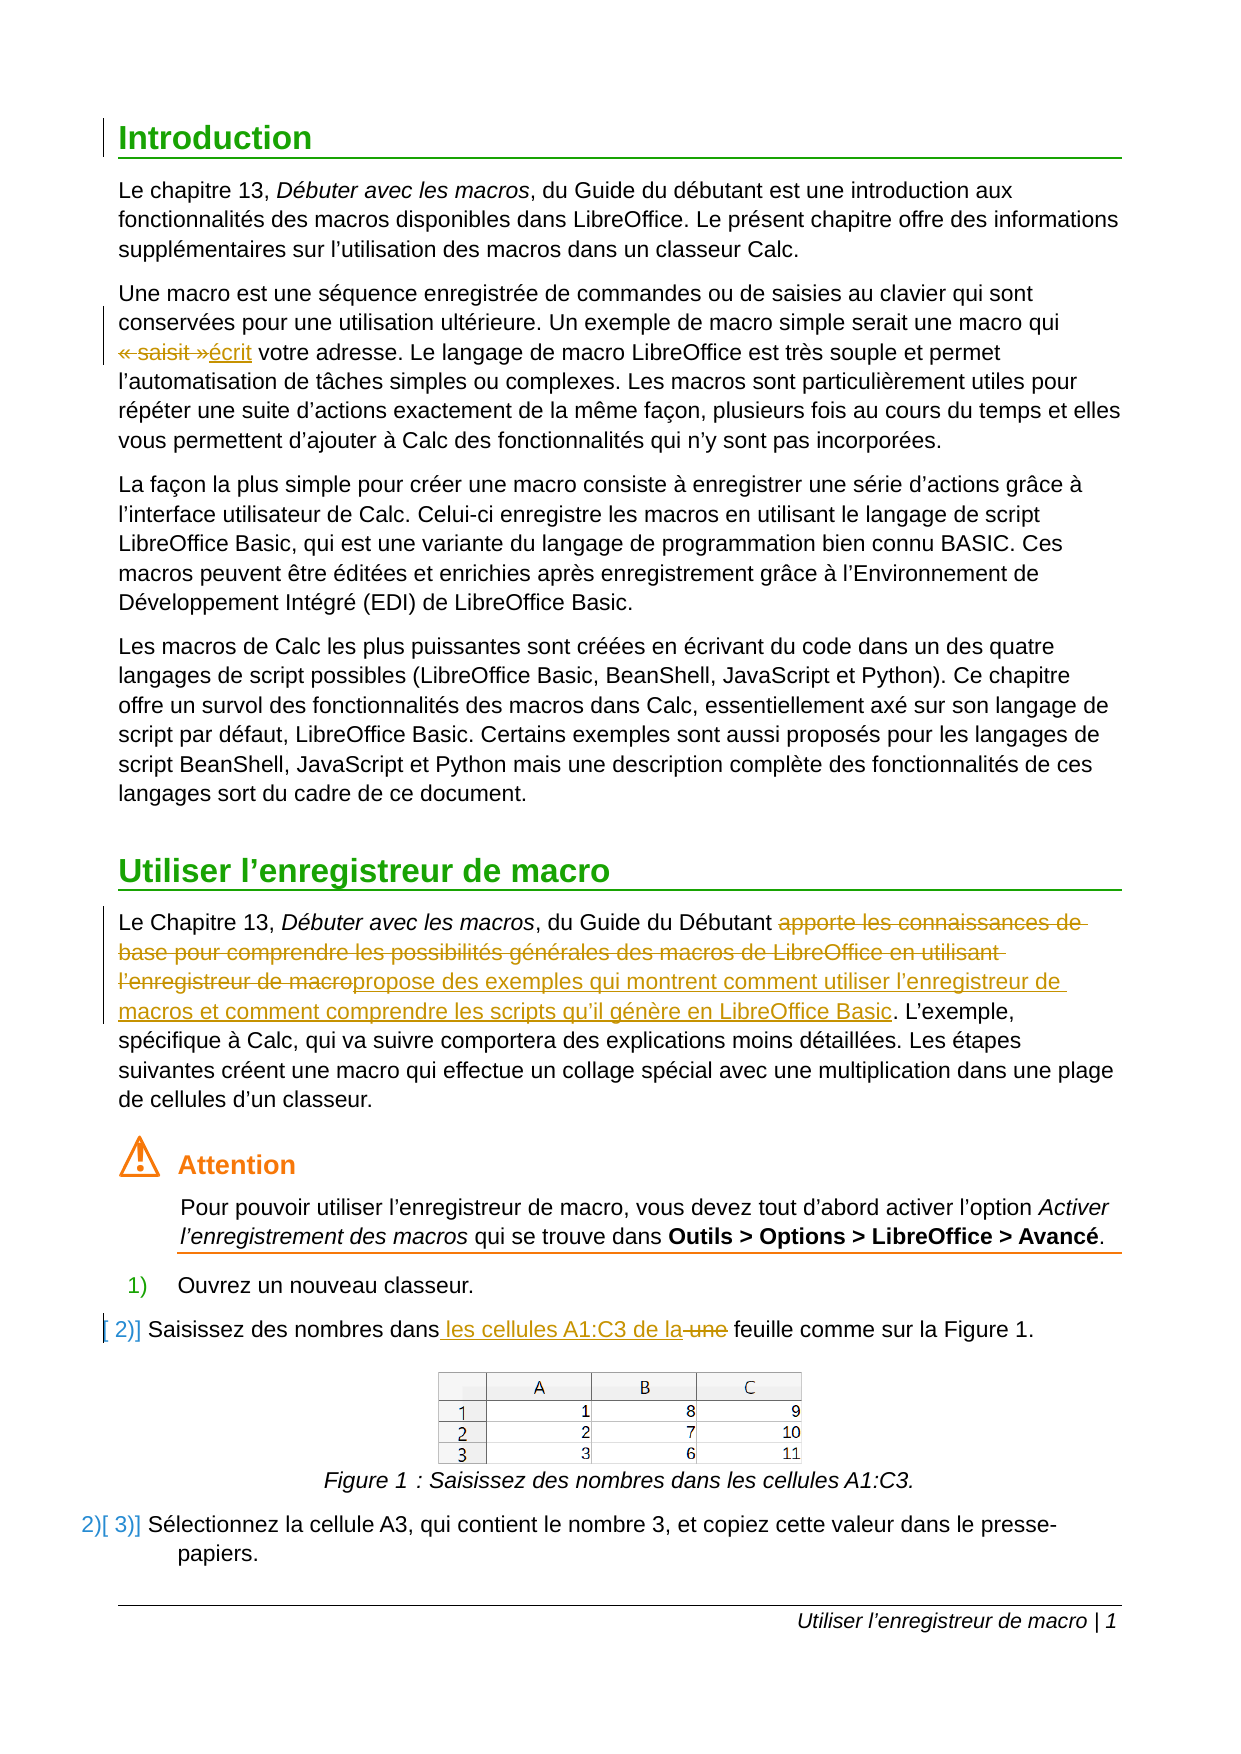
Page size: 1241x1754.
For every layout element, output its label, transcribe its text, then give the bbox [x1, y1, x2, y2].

picture [438, 1372, 802, 1464]
list Sélectionnez la cellule A3, qui contient le nombre 3, et copiez cette valeur dans le presse-papiers. [148, 1508, 1122, 1567]
text Figure 1 : Saisissez des nombres dans les cellules A1:C3. [118, 1463, 1122, 1493]
list Ouvrez un nouveau classeur. [148, 1269, 1122, 1298]
text Pour pouvoir utiliser l’enregistreur de macro, vous devez tout d’abord activer l’option Activer l’enregistrement des macros qui se trouve dans Outils > Options > LibreOffice > Avancé. [177, 1188, 1122, 1252]
text Les macros de Calc les plus puissantes sont créées en écrivant du code dans un des quatre langages de script possibles (LibreOffice Basic, BeanShell, JavaScript et Python). Ce chapitre offre un survol des fonctionnalités des macros dans Calc, essentiellement axé sur son langage de script par défaut, LibreOffice Basic. Certains exemples sont aussi proposés pour les langages de script BeanShell, JavaScript et Python mais une description complète des fonctionnalités de ces langages sort du cadre de ce document. [118, 630, 1122, 807]
text Le chapitre 13, Débuter avec les macros, du Guide du débutant est une introduction aux fonctionnalités des macros disponibles dans LibreOffice. Le présent chapitre offre des informations supplémentaires sur l’utilisation des macros dans un classeur Calc. [118, 173, 1122, 262]
text La façon la plus simple pour créer une macro consiste à enregistrer une série d’actions grâce à l’interface utilisateur de Calc. Celui-ci enregistre les macros en utilisant le langage de script LibreOffice Basic, qui est une variante du langage de programmation bien connu BASIC. Ces macros peuvent être éditées et enrichies après enregistrement grâce à l’Environnement de Développement Intégré (EDI) de LibreOffice Basic. [118, 468, 1122, 615]
list Saisissez des nombres dans les cellules A1:C3 de la feuille comme sur la Figure 1. [148, 1313, 1122, 1343]
text Le Chapitre 13, Débuter avec les macros, du Guide du Débutant propose des exemples qui montrent comment utiliser l’enregistreur de macros et comment comprendre les scripts qu’il génère en LibreOffice Basic. L’exemple, spécifique à Calc, qui va suivre comportera des explications moins détaillées. Les étapes suivantes créent une macro qui effectue un collage spécial avec une multiplication dans une plage de cellules d’un classeur. [118, 906, 1122, 1112]
subtitle Utiliser l’enregistreur de macro [118, 851, 1122, 889]
text Une macro est une séquence enregistrée de commandes ou de saisies au clavier qui sont conservées pour une utilisation ultérieure. Un exemple de macro simple serait une macro qui écrit votre adresse. Le langage de macro LibreOffice est très souple et permet l’automatisation de tâches simples ou complexes. Les macros sont particulièrement utiles pour répéter une suite d’actions exactement de la même façon, plusieurs fois au cours du temps et elles vous permettent d’ajouter à Calc des fonctionnalités qui n’y sont pas incorporées. [118, 276, 1122, 453]
list Attention [118, 1134, 1122, 1180]
